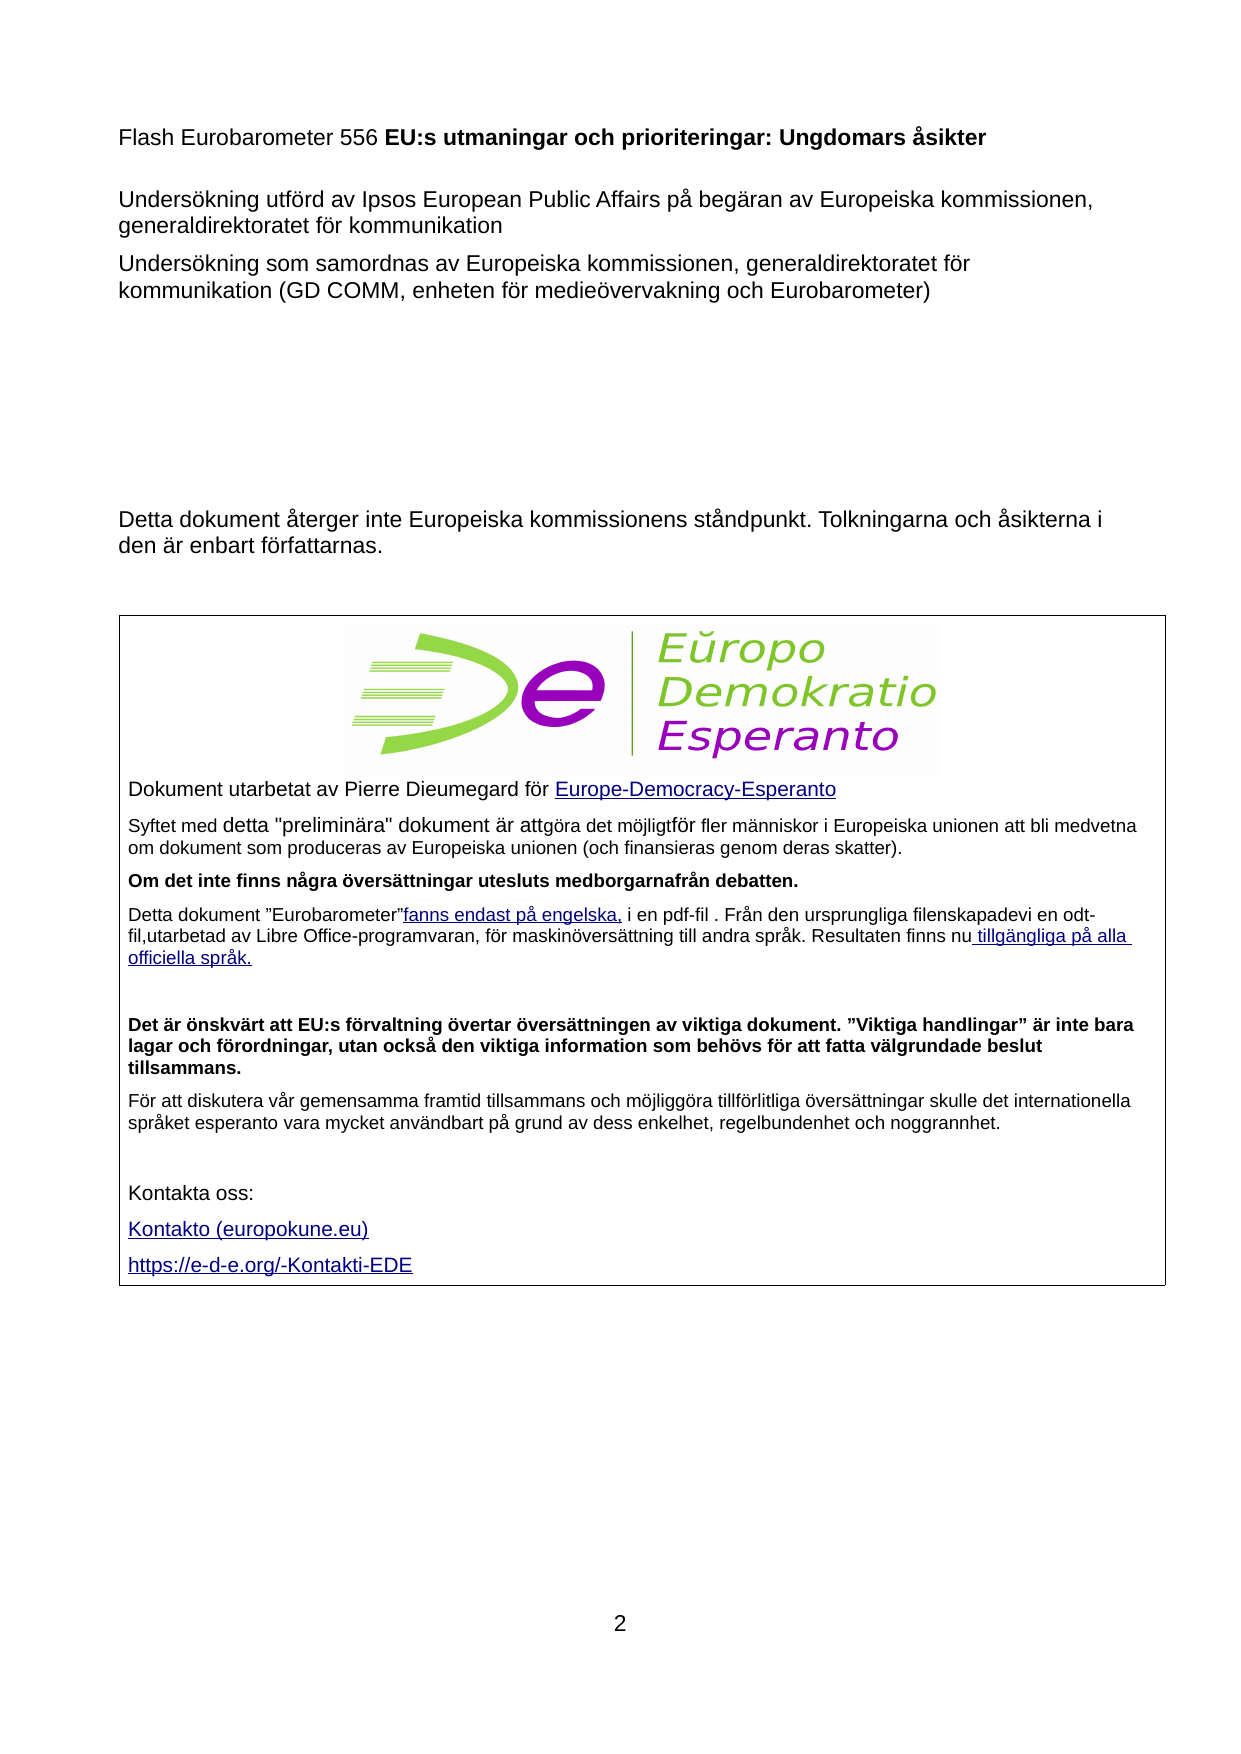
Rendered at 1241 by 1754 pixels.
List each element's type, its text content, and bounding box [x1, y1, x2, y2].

text Syftet med detta "preliminära" dokument är attgöra det möjligtför fler människor i Europeiska unionen att bli medvetna om dokument som produceras av Europeiska unionen (och finansieras genom deras skatter). [128, 813, 1156, 858]
text Kontakto (europokune.eu) [128, 1217, 1156, 1241]
text Om det inte finns några översättningar utesluts medborgarnafrån debatten. [128, 870, 1156, 892]
text Dokument utarbetat av Pierre Dieumegard för Europe-Democracy-Esperanto [128, 630, 1156, 801]
text Det är önskvärt att EU:s förvaltning övertar översättningen av viktiga dokument. ”Viktiga handlingar” är inte bara lagar och förordningar, utan också den viktiga information som behövs för att fatta välgrundade beslut tillsammans. [128, 1013, 1156, 1078]
text Detta dokument ”Eurobarometer”fanns endast på engelska, i en pdf-fil . Från den ursprungliga filenskapadevi en odt-fil,utarbetad av Libre Office-programvaran, för maskinöversättning till andra språk. Resultaten finns nu tillgängliga på alla officiella språk. [128, 903, 1156, 968]
text Kontakta oss: [128, 1181, 1156, 1205]
text https://e-d-e.org/-Kontakti-EDE [128, 1252, 1156, 1276]
text För att diskutera vår gemensamma framtid tillsammans och möjliggöra tillförlitliga översättningar skulle det internationella språket esperanto vara mycket användbart på grund av dess enkelhet, regelbundenhet och noggrannhet. [128, 1090, 1156, 1133]
text Undersökning utförd av Ipsos European Public Affairs på begäran av Europeiska kommissionen, generaldirektoratet för kommunikation [118, 186, 1122, 238]
picture [343, 624, 941, 777]
text Detta dokument återger inte Europeiska kommissionens ståndpunkt. Tolkningarna och åsikterna i den är enbart författarnas. [118, 506, 1122, 559]
text Undersökning som samordnas av Europeiska kommissionen, generaldirektoratet för kommunikation (GD COMM, enheten för medieövervakning och Eurobarometer) [118, 250, 1122, 303]
